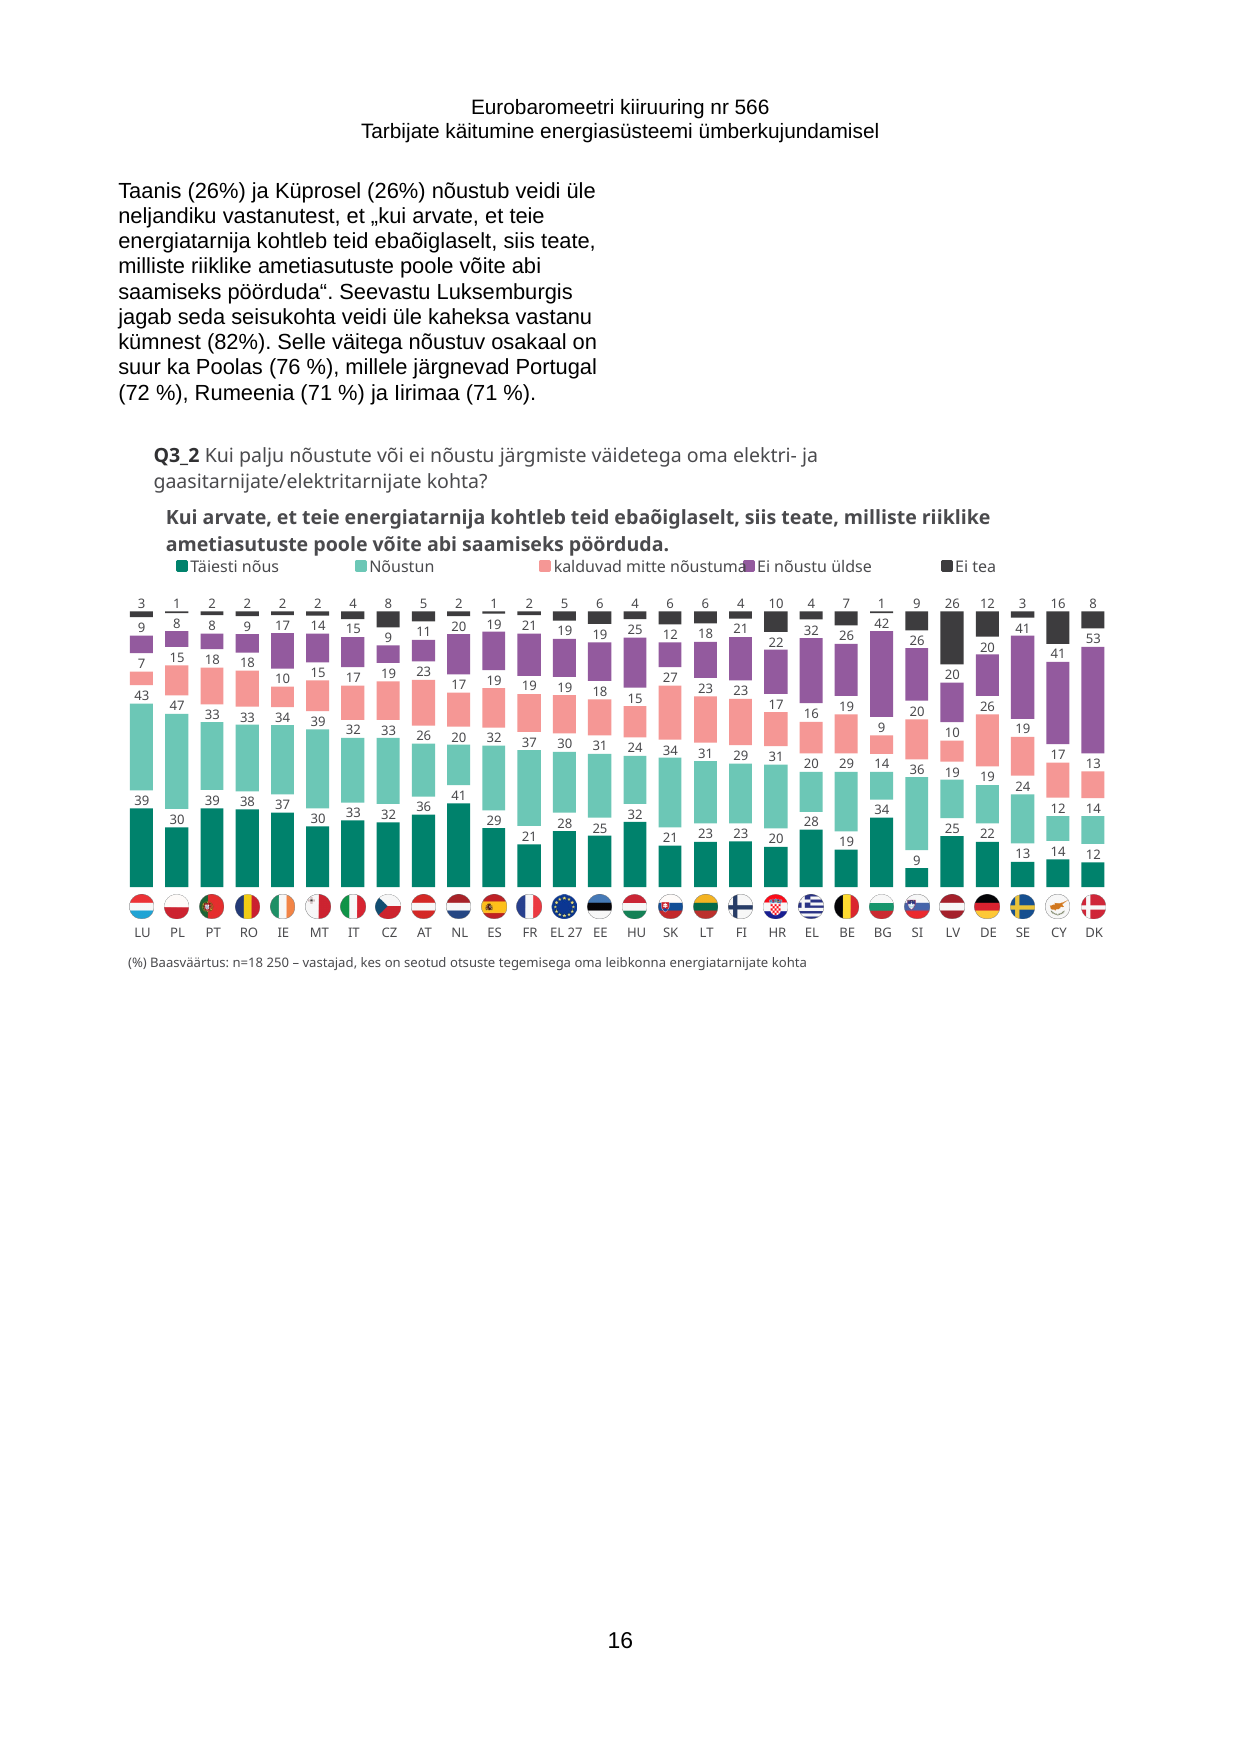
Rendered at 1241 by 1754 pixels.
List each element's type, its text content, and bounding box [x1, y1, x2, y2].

picture [164, 894, 189, 919]
picture [411, 894, 436, 919]
picture [1010, 894, 1035, 919]
picture [904, 894, 930, 919]
picture [340, 894, 366, 919]
picture [199, 894, 224, 919]
picture [375, 894, 401, 919]
text Taanis (26%) ja Küprosel (26%) nõustub veidi üle neljandiku vastanutest, et „kui arvate, et teie energiatarnija kohtleb teid ebaõiglaselt, siis teate, milliste riiklike ametiasutuste poole võite abi saamiseks pöörduda“. Seevastu Luksemburgis jagab seda seisukohta veidi üle kaheksa vastanu kümnest (82%). Selle väitega nõustuv osakaal on suur ka Poolas (76 %), millele järgnevad Portugal (72 %), Rumeenia (71 %) ja Iirimaa (71 %). [118, 178, 605, 405]
picture [834, 894, 859, 919]
picture [551, 894, 577, 919]
picture [974, 894, 1000, 919]
picture [270, 894, 295, 919]
picture [798, 894, 824, 919]
picture [587, 894, 612, 919]
picture [693, 894, 718, 919]
picture [939, 894, 965, 919]
picture [728, 894, 753, 919]
picture [763, 894, 788, 919]
picture [658, 894, 683, 919]
picture [1081, 894, 1106, 919]
picture [305, 894, 331, 919]
picture [446, 894, 471, 919]
picture [235, 894, 260, 919]
picture [481, 894, 507, 919]
picture [1045, 894, 1070, 919]
picture [516, 894, 542, 919]
picture [129, 894, 154, 919]
picture [869, 894, 894, 919]
picture [622, 894, 647, 919]
